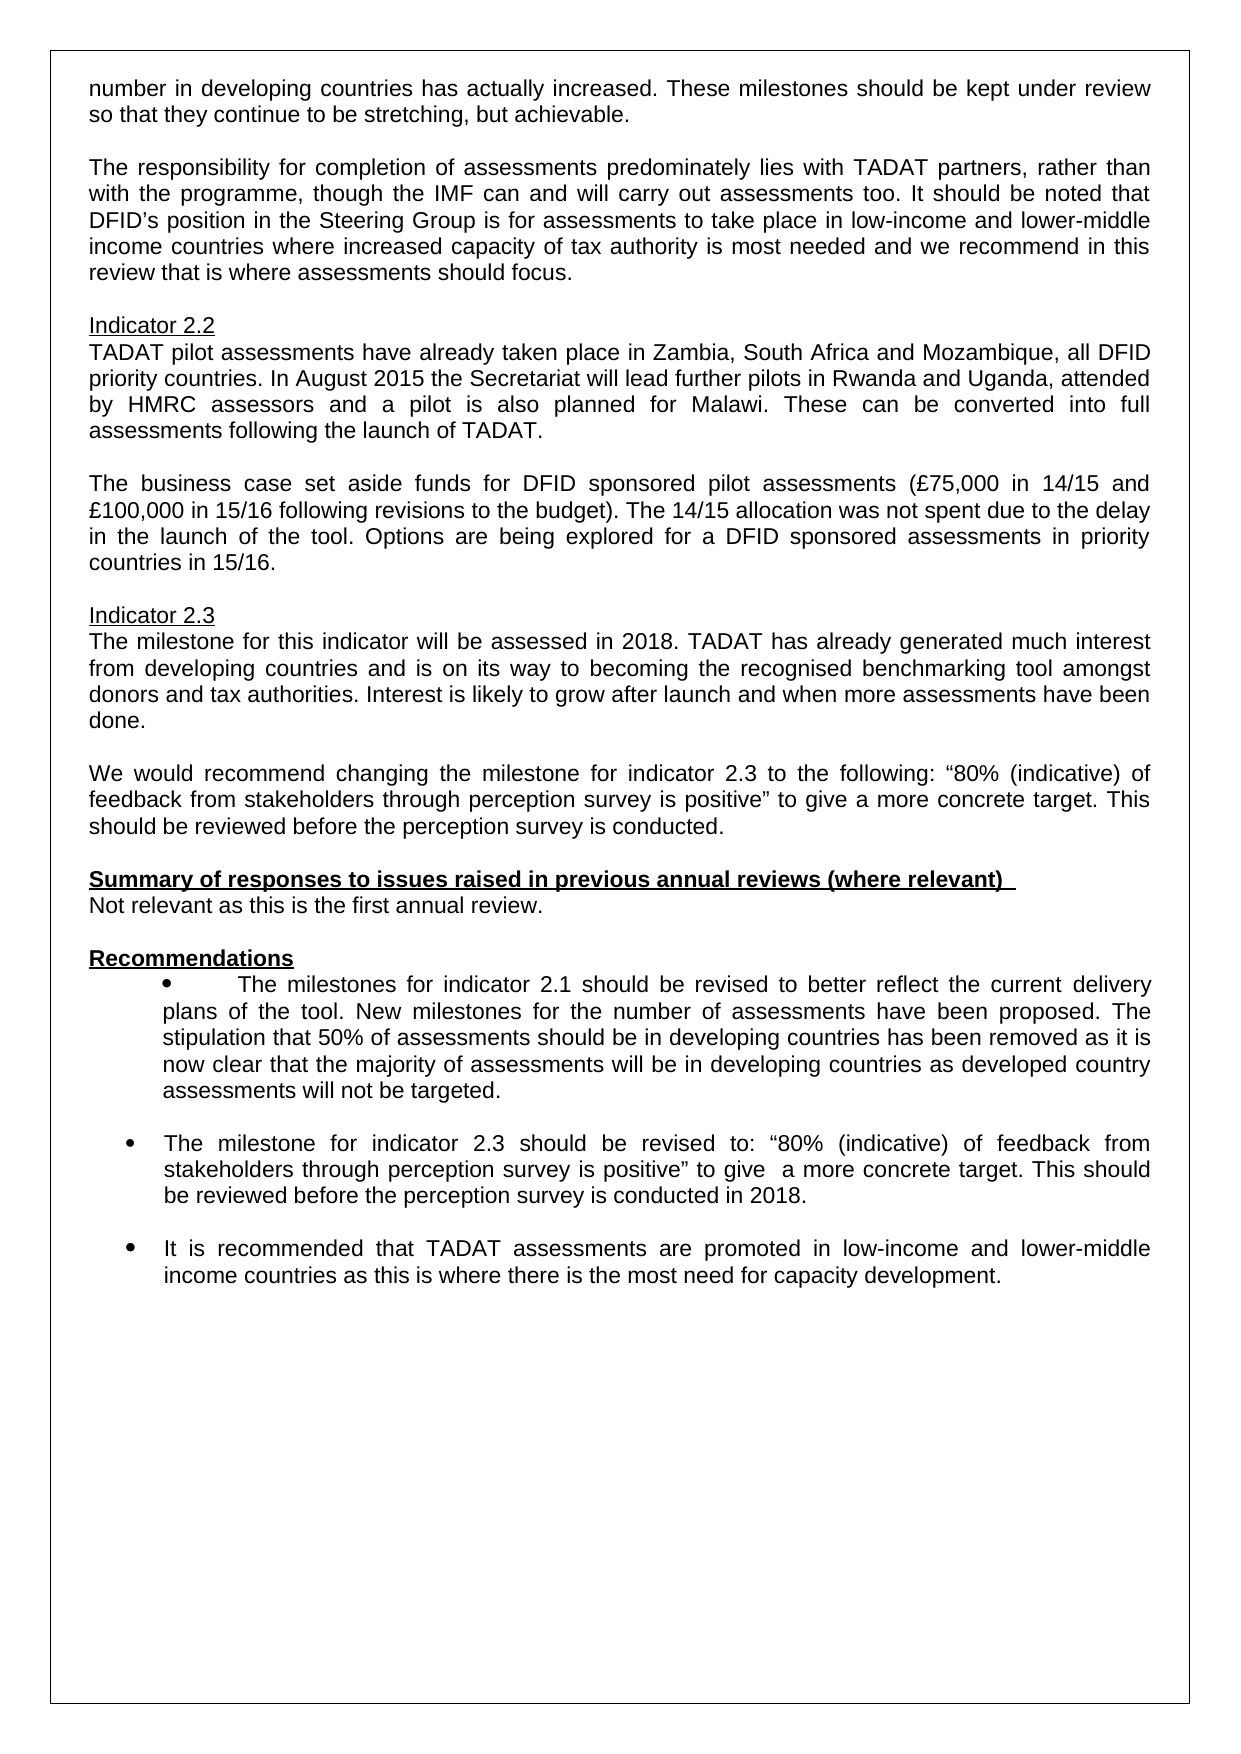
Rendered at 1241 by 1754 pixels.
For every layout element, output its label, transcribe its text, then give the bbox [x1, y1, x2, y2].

text TADAT pilot assessments have already taken place in Zambia, South Africa and Mozambique, all DFID priority countries. In August 2015 the Secretariat will lead further pilots in Rwanda and Uganda, attended by HMRC assessors and a pilot is also planned for Malawi. These can be converted into full assessments following the launch of TADAT. [89, 338, 1152, 444]
list The milestones for indicator 2.1 should be revised to better reflect the current delivery plans of the tool. New milestones for the number of assessments have been proposed. The stipulation that 50% of assessments should be in developing countries has been removed as it is now clear that the majority of assessments will be in developing countries as developed country assessments will not be targeted. [162, 971, 1152, 1103]
text Indicator 2.3 [89, 602, 1152, 628]
text Summary of responses to issues raised in previous annual reviews (where relevant) [89, 866, 1152, 892]
list The milestone for indicator 2.3 should be revised to: “80% (indicative) of feedback from stakeholders through perception survey is positive” to give a more concrete target. This should be reviewed before the perception survey is conducted in 2018. [126, 1129, 1152, 1209]
text Indicator 2.2 [89, 312, 1152, 338]
text Recommendations [89, 944, 1152, 971]
text The responsibility for completion of assessments predominately lies with TADAT partners, rather than with the programme, though the IMF can and will carry out assessments too. It should be noted that DFID’s position in the Steering Group is for assessments to take place in low-income and lower-middle income countries where increased capacity of tax authority is most needed and we recommend in this review that is where assessments should focus. [89, 154, 1152, 286]
text We would recommend changing the milestone for indicator 2.3 to the following: “80% (indicative) of feedback from stakeholders through perception survey is positive” to give a more concrete target. This should be reviewed before the perception survey is conducted. [89, 760, 1152, 839]
text number in developing countries has actually increased. These milestones should be kept under review so that they continue to be stretching, but achievable. [89, 75, 1152, 128]
text The business case set aside funds for DFID sponsored pilot assessments (£75,000 in 14/15 and £100,000 in 15/16 following revisions to the budget). The 14/15 allocation was not spent due to the delay in the launch of the tool. Options are being explored for a DFID sponsored assessments in priority countries in 15/16. [89, 470, 1152, 576]
text Not relevant as this is the first annual review. [89, 892, 1152, 918]
list It is recommended that TADAT assessments are promoted in low-income and lower-middle income countries as this is where there is the most need for capacity development. [126, 1235, 1152, 1288]
text The milestone for this indicator will be assessed in 2018. TADAT has already generated much interest from developing countries and is on its way to becoming the recognised benchmarking tool amongst donors and tax authorities. Interest is likely to grow after launch and when more assessments have been done. [89, 628, 1152, 734]
